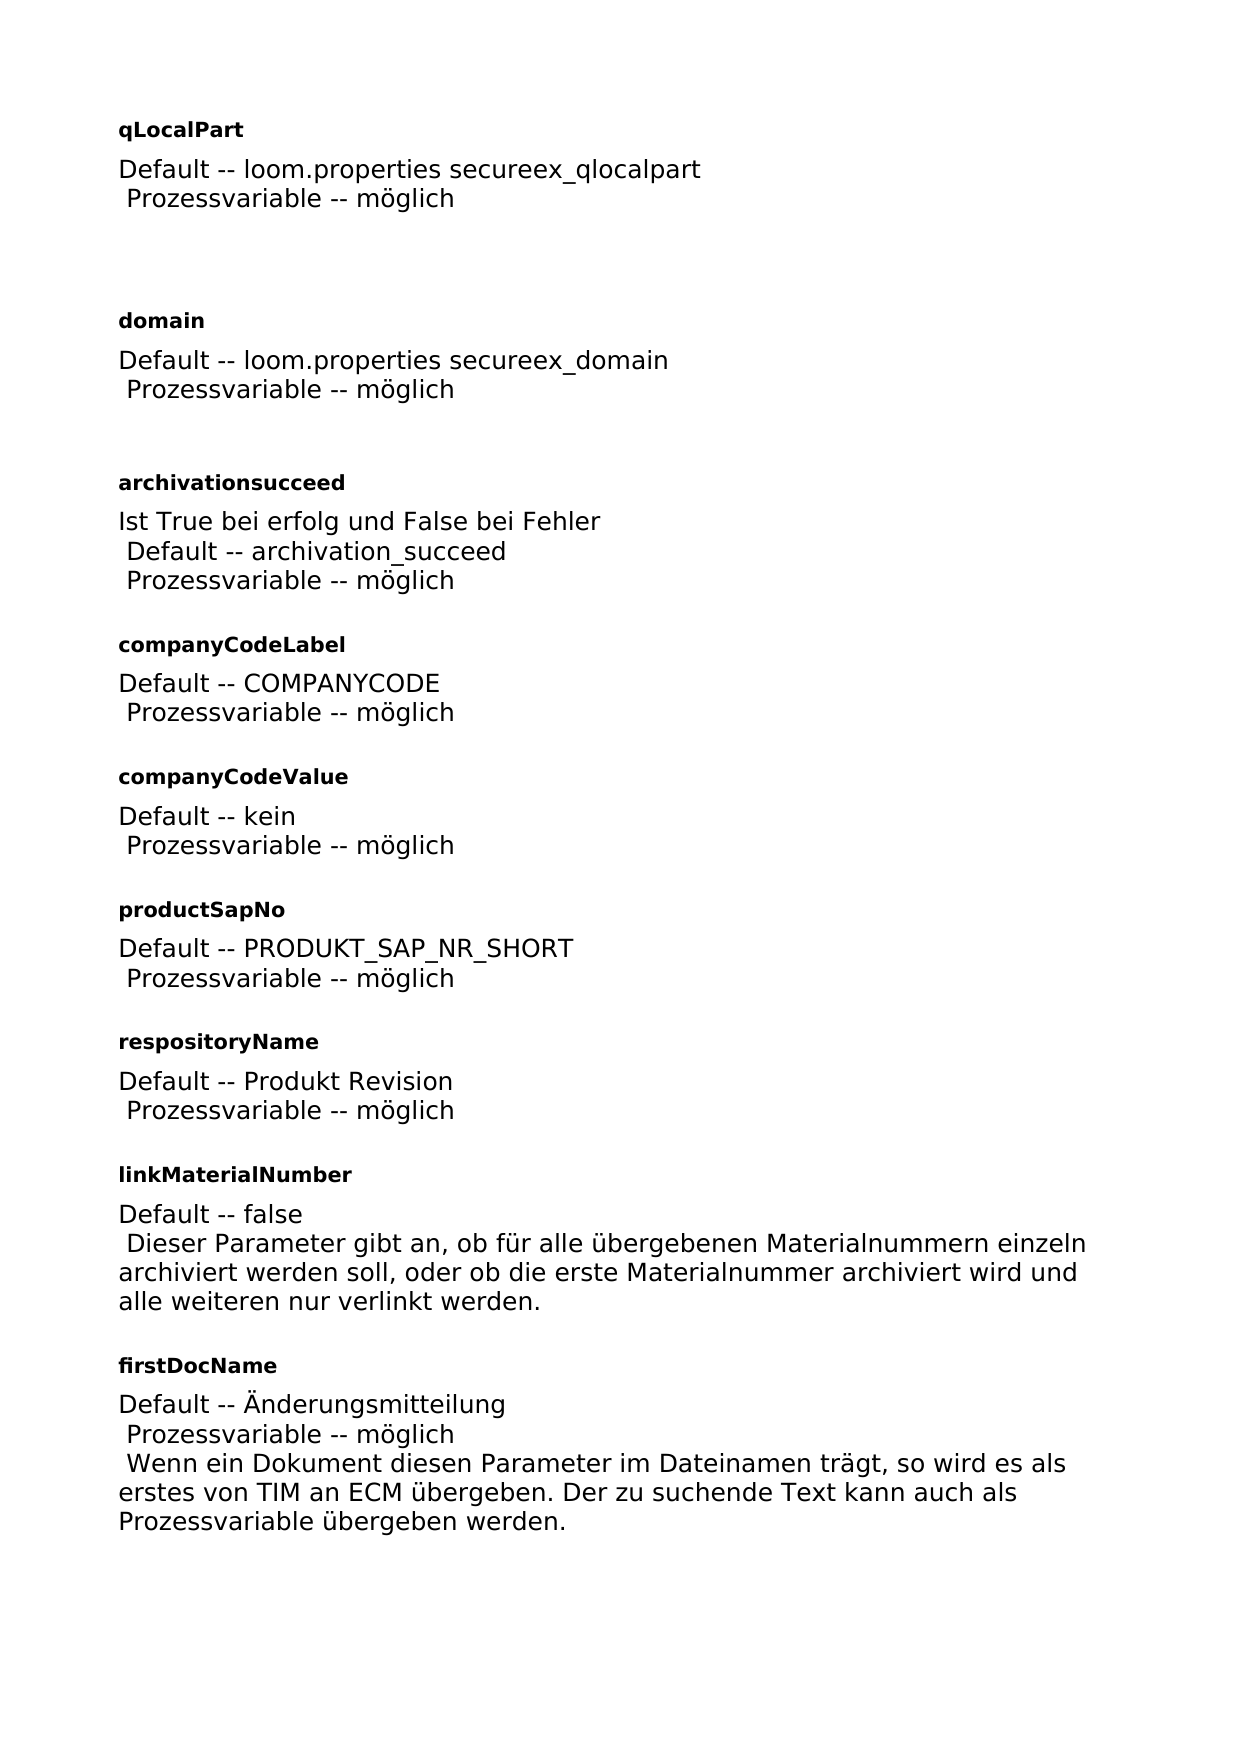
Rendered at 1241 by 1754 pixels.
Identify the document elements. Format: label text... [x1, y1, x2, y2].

text Default -- COMPANYCODE Prozessvariable -- möglich [118, 669, 1122, 728]
text Default -- loom.properties secureex_domain Prozessvariable -- möglich [118, 346, 1122, 433]
subtitle respositoryName [118, 1030, 1122, 1055]
text Default -- false Dieser Parameter gibt an, ob für alle übergebenen Materialnummern einzeln archiviert werden soll, oder ob die erste Materialnummer archiviert wird und alle weiteren nur verlinkt werden. [118, 1200, 1122, 1316]
subtitle linkMaterialNumber [118, 1163, 1122, 1187]
subtitle companyCodeLabel [118, 633, 1122, 657]
subtitle qLocalPart [118, 118, 1122, 142]
subtitle companyCodeValue [118, 765, 1122, 789]
text Default -- loom.properties secureex_qlocalpart Prozessvariable -- möglich [118, 155, 1122, 272]
subtitle archivationsucceed [118, 471, 1122, 495]
subtitle productSapNo [118, 898, 1122, 922]
text Ist True bei erfolg und False bei Fehler Default -- archivation_succeed Prozessvariable -- möglich [118, 508, 1122, 595]
text Default -- Produkt Revision Prozessvariable -- möglich [118, 1067, 1122, 1126]
subtitle firstDocName [118, 1354, 1122, 1378]
text Default -- kein Prozessvariable -- möglich [118, 802, 1122, 860]
text Default -- Änderungsmitteilung Prozessvariable -- möglich Wenn ein Dokument diesen Parameter im Dateinamen trägt, so wird es als erstes von TIM an ECM übergeben. Der zu suchende Text kann auch als Prozessvariable übergeben werden. [118, 1391, 1122, 1537]
subtitle domain [118, 309, 1122, 333]
text Default -- PRODUKT_SAP_NR_SHORT Prozessvariable -- möglich [118, 934, 1122, 993]
